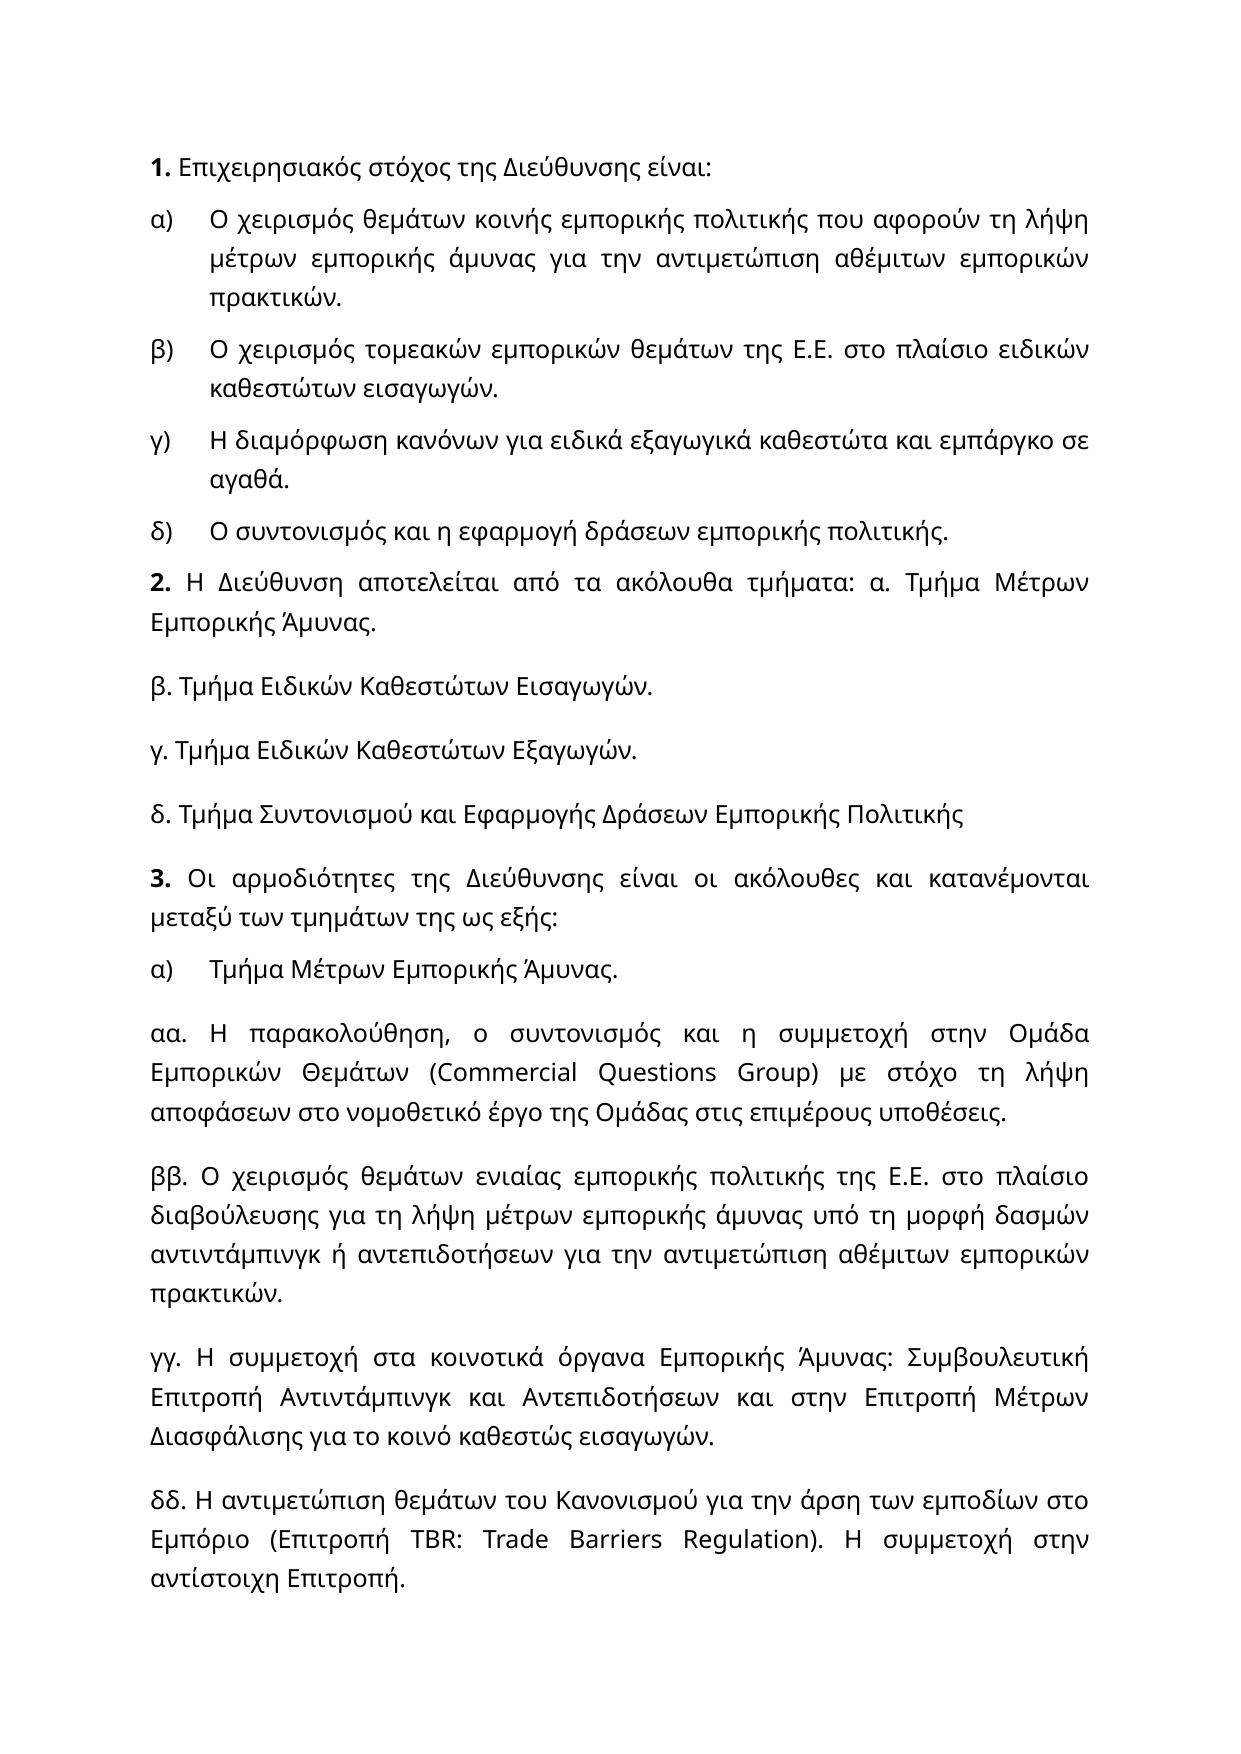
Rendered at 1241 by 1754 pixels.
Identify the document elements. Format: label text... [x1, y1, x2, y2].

text β. Τμήμα Ειδικών Καθεστώτων Εισαγωγών. [150, 668, 1090, 702]
list γ) Η διαμόρφωση κανόνων για ειδικά εξαγωγικά καθεστώτα και εμπάργκο σε αγαθά. [150, 422, 1090, 496]
list δ) Ο συντονισμός και η εφαρμογή δράσεων εμπορικής πολιτικής. [150, 513, 1090, 547]
text γγ. Η συμμετοχή στα κοινοτικά όργανα Εμπορικής Άμυνας: Συμβουλευτική Επιτροπή Αντιντάμπινγκ και Αντεπιδoτήσεων και στην Επιτροπή Μέτρων Διασφάλισης για το κοινό καθεστώς εισαγωγών. [150, 1340, 1090, 1452]
text δ. Τμήμα Συντονισμού και Εφαρμογής Δράσεων Εμπορικής Πολιτικής [150, 797, 1090, 831]
list α) Τμήμα Μέτρων Εμπορικής Άμυνας. [150, 952, 1090, 986]
text ββ. Ο χειρισμός θεμάτων ενιαίας εμπορικής πολιτικής της Ε.Ε. στο πλαίσιο διαβούλευσης για τη λήψη μέτρων εμπορικής άμυνας υπό τη μορφή δασμών αντιντάμπινγκ ή αντεπιδοτήσεων για την αντιμετώπιση αθέμιτων εμπορικών πρακτικών. [150, 1158, 1090, 1310]
list α) Ο χειρισμός θεμάτων κοινής εμπορικής πολιτικής που αφορούν τη λήψη μέτρων εμπορικής άμυνας για την αντιμετώπιση αθέμιτων εμπορικών πρακτικών. [150, 202, 1090, 314]
text 2. Η Διεύθυνση αποτελείται από τα ακόλουθα τμήματα: α. Τμήμα Μέτρων Εμπορικής Άμυνας. [150, 565, 1090, 638]
text δδ. Η αντιμετώπιση θεμάτων του Κανονισμού για την άρση των εμποδίων στο Εμπόριο (Επιτροπή ΤΒR: Trade Barriers Regulation). Η συμμετοχή στην αντίστοιχη Επιτροπή. [150, 1482, 1090, 1595]
text γ. Τμήμα Ειδικών Καθεστώτων Εξαγωγών. [150, 732, 1090, 767]
text 1. Επιχειρησιακός στόχος της Διεύθυνσης είναι: [150, 150, 1090, 184]
text 3. Οι αρμοδιότητες της Διεύθυνσης είναι οι ακόλουθες και κατανέμονται μεταξύ των τμημάτων της ως εξής: [150, 861, 1090, 934]
text αα. Η παρακολούθηση, ο συντονισμός και η συμμετοχή στην Ομάδα Εμπορικών Θεμάτων (Commercial Questions Group) με στόχο τη λήψη αποφάσεων στο νομοθετικό έργο της Ομάδας στις επιμέρους υποθέσεις. [150, 1016, 1090, 1128]
list β) Ο χειρισμός τομεακών εμπορικών θεμάτων της Ε.Ε. στο πλαίσιο ειδικών καθεστώτων εισαγωγών. [150, 332, 1090, 405]
